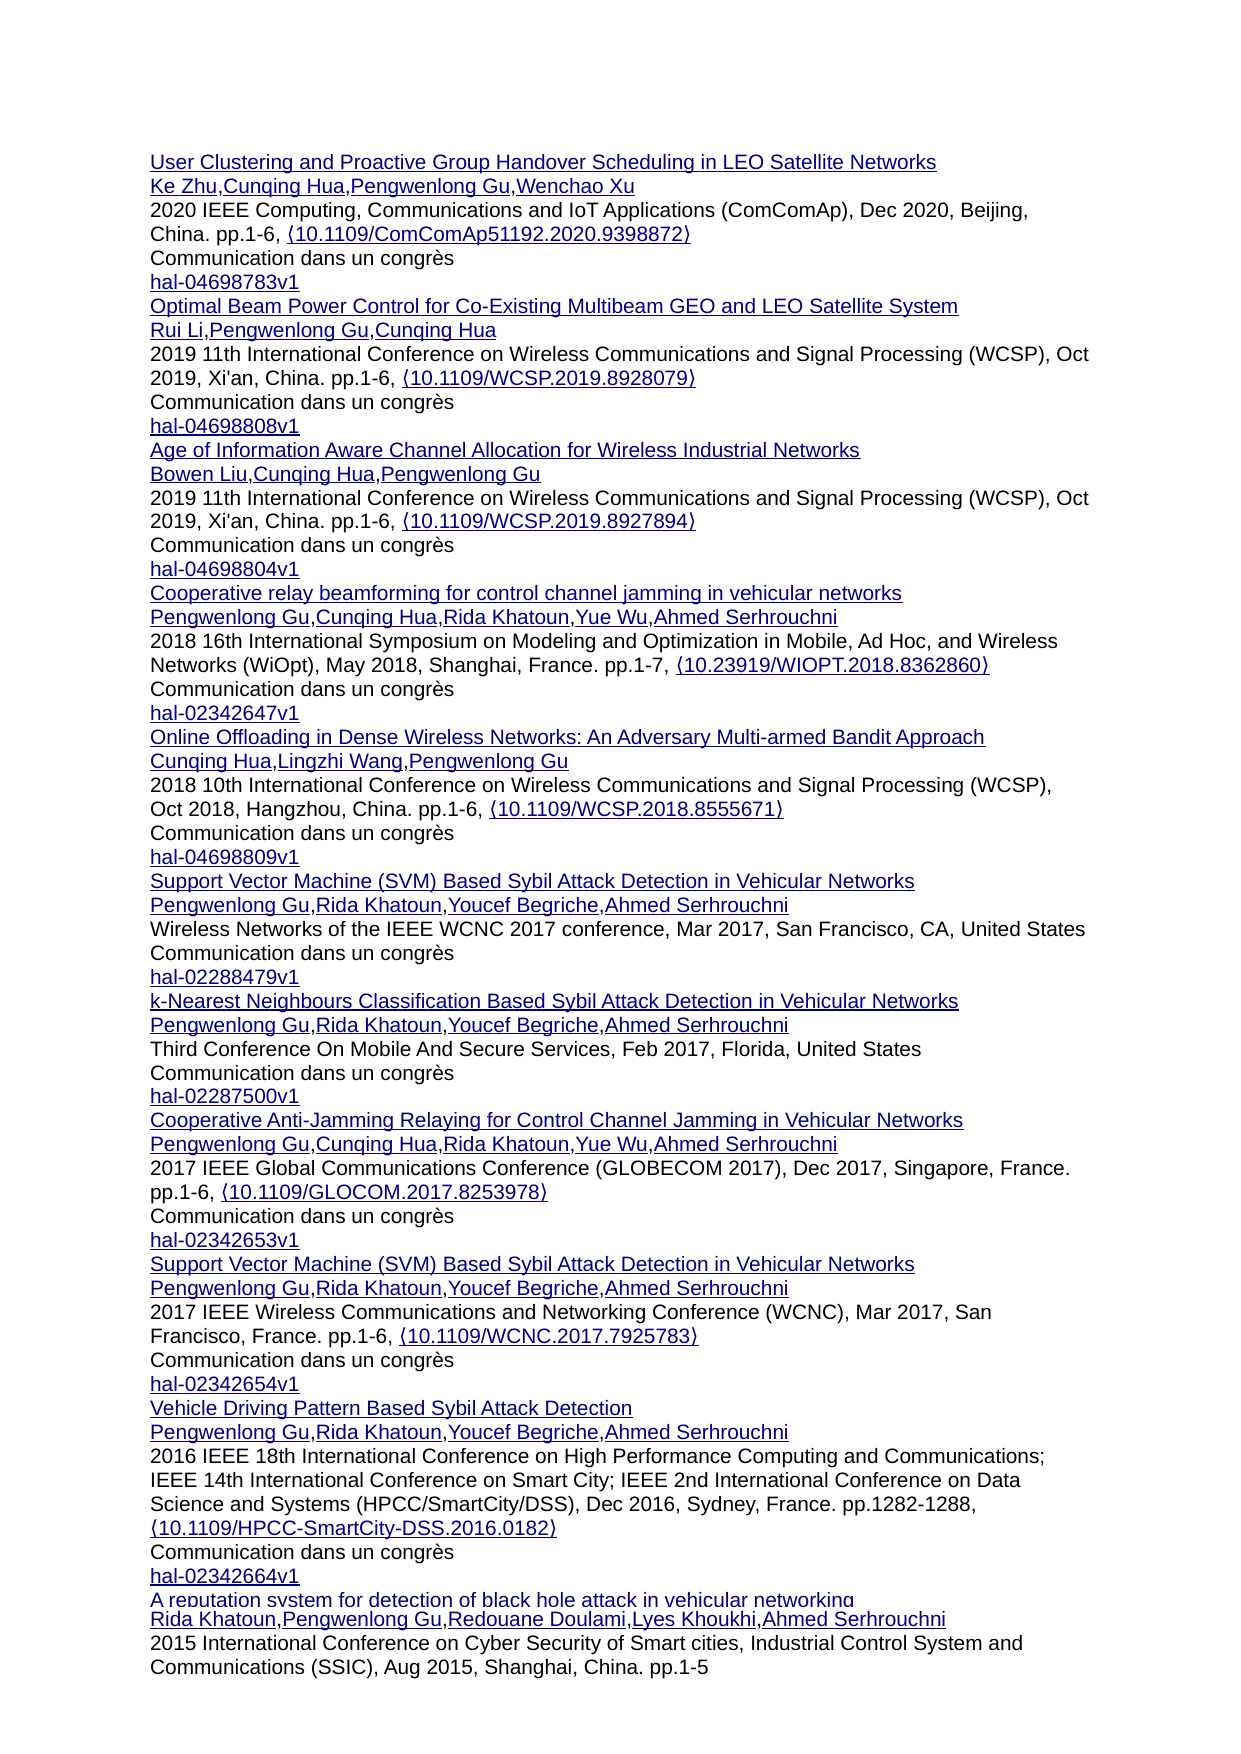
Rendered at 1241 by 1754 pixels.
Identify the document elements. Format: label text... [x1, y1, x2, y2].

table_cell Vehicle Driving Pattern Based Sybil Attack Detection Pengwenlong Gu,Rida Khatoun,Youcef Begriche,Ahmed Serhrouchni 2016 IEEE 18th International Conference on High Performance Computing and Communications; IEEE 14th International Conference on Smart City; IEEE 2nd International Conference on Data Science and Systems (HPCC/SmartCity/DSS), Dec 2016, Sydney, France. pp.1282-1288, ⟨10.1109/HPCC-SmartCity-DSS.2016.0182⟩ Communication dans un congrès hal-02342664v1 [150, 1396, 1090, 1587]
table_cell Online Offloading in Dense Wireless Networks: An Adversary Multi-armed Bandit Approach Cunqing Hua,Lingzhi Wang,Pengwenlong Gu 2018 10th International Conference on Wireless Communications and Signal Processing (WCSP), Oct 2018, Hangzhou, China. pp.1-6, ⟨10.1109/WCSP.2018.8555671⟩ Communication dans un congrès hal-04698809v1 [150, 725, 1090, 869]
table_cell Cooperative Anti-Jamming Relaying for Control Channel Jamming in Vehicular Networks Pengwenlong Gu,Cunqing Hua,Rida Khatoun,Yue Wu,Ahmed Serhrouchni 2017 IEEE Global Communications Conference (GLOBECOM 2017), Dec 2017, Singapore, France. pp.1-6, ⟨10.1109/GLOCOM.2017.8253978⟩ Communication dans un congrès hal-02342653v1 [150, 1108, 1090, 1252]
table_cell k-Nearest Neighbours Classification Based Sybil Attack Detection in Vehicular Networks Pengwenlong Gu,Rida Khatoun,Youcef Begriche,Ahmed Serhrouchni Third Conference On Mobile And Secure Services, Feb 2017, Florida, United States Communication dans un congrès hal-02287500v1 [150, 989, 1090, 1108]
table_cell Age of Information Aware Channel Allocation for Wireless Industrial Networks Bowen Liu,Cunqing Hua,Pengwenlong Gu 2019 11th International Conference on Wireless Communications and Signal Processing (WCSP), Oct 2019, Xi'an, China. pp.1-6, ⟨10.1109/WCSP.2019.8927894⟩ Communication dans un congrès hal-04698804v1 [150, 438, 1090, 581]
table_cell A reputation system for detection of black hole attack in vehicular networking Rida Khatoun,Pengwenlong Gu,Redouane Doulami,Lyes Khoukhi,Ahmed Serhrouchni 2015 International Conference on Cyber Security of Smart cities, Industrial Control System and Communications (SSIC), Aug 2015, Shanghai, China. pp.1-5 [150, 1588, 1090, 1679]
table_cell Support Vector Machine (SVM) Based Sybil Attack Detection in Vehicular Networks Pengwenlong Gu,Rida Khatoun,Youcef Begriche,Ahmed Serhrouchni 2017 IEEE Wireless Communications and Networking Conference (WCNC), Mar 2017, San Francisco, France. pp.1-6, ⟨10.1109/WCNC.2017.7925783⟩ Communication dans un congrès hal-02342654v1 [150, 1252, 1090, 1396]
table_cell Optimal Beam Power Control for Co-Existing Multibeam GEO and LEO Satellite System Rui Li,Pengwenlong Gu,Cunqing Hua 2019 11th International Conference on Wireless Communications and Signal Processing (WCSP), Oct 2019, Xi'an, China. pp.1-6, ⟨10.1109/WCSP.2019.8928079⟩ Communication dans un congrès hal-04698808v1 [150, 294, 1090, 437]
table_cell Cooperative relay beamforming for control channel jamming in vehicular networks Pengwenlong Gu,Cunqing Hua,Rida Khatoun,Yue Wu,Ahmed Serhrouchni 2018 16th International Symposium on Modeling and Optimization in Mobile, Ad Hoc, and Wireless Networks (WiOpt), May 2018, Shanghai, France. pp.1-7, ⟨10.23919/WIOPT.2018.8362860⟩ Communication dans un congrès hal-02342647v1 [150, 581, 1090, 725]
table_cell Support Vector Machine (SVM) Based Sybil Attack Detection in Vehicular Networks Pengwenlong Gu,Rida Khatoun,Youcef Begriche,Ahmed Serhrouchni Wireless Networks of the IEEE WCNC 2017 conference, Mar 2017, San Francisco, CA, United States Communication dans un congrès hal-02288479v1 [150, 869, 1090, 988]
table_cell User Clustering and Proactive Group Handover Scheduling in LEO Satellite Networks Ke Zhu,Cunqing Hua,Pengwenlong Gu,Wenchao Xu 2020 IEEE Computing, Communications and IoT Applications (ComComAp), Dec 2020, Beijing, China. pp.1-6, ⟨10.1109/ComComAp51192.2020.9398872⟩ Communication dans un congrès hal-04698783v1 [150, 150, 1090, 294]
